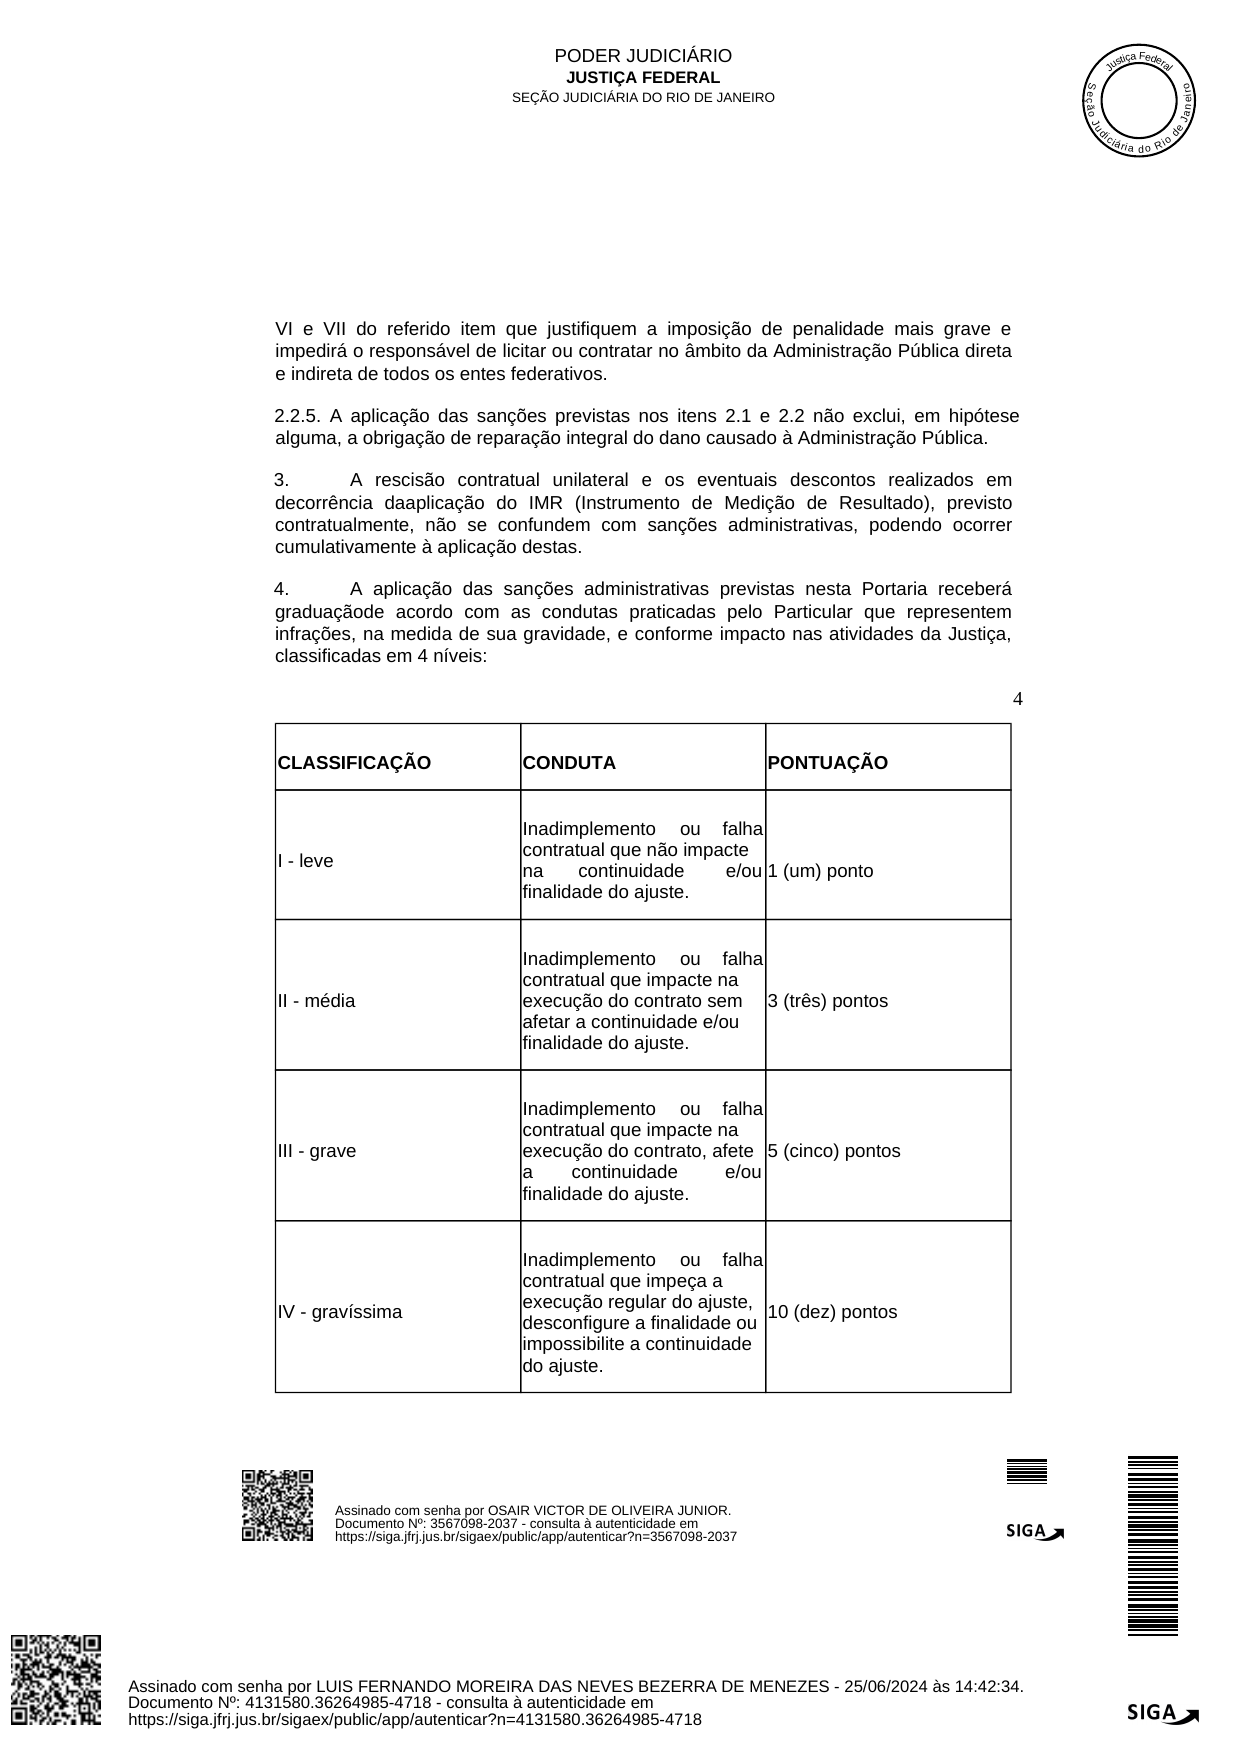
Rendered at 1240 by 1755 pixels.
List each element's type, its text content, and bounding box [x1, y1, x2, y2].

text VI e VII do referido item que justifiquem a imposição de penalidade mais grave e impedirá o responsável de licitar ou contratar no âmbito da Administração Pública direta e indireta de todos os entes federativos. [274, 318, 1013, 384]
text 4 [275, 687, 1023, 710]
text 2.2.5. A aplicação das sanções previstas nos itens 2.1 e 2.2 não exclui, em hipótese alguma, a obrigação de reparação integral do dano causado à Administração Pública. [274, 405, 1021, 448]
list A aplicação das sanções administrativas previstas nesta Portaria receberá graduaçãode acordo com as condutas praticadas pelo Particular que representem infrações, na medida de sua gravidade, e conforme impacto nas atividades da Justiça, classificadas em 4 níveis: [274, 578, 1013, 666]
list A rescisão contratual unilateral e os eventuais descontos realizados em decorrência daaplicação do IMR (Instrumento de Medição de Resultado), previsto contratualmente, não se confundem com sanções administrativas, podendo ocorrer cumulativamente à aplicação destas. [274, 469, 1013, 557]
